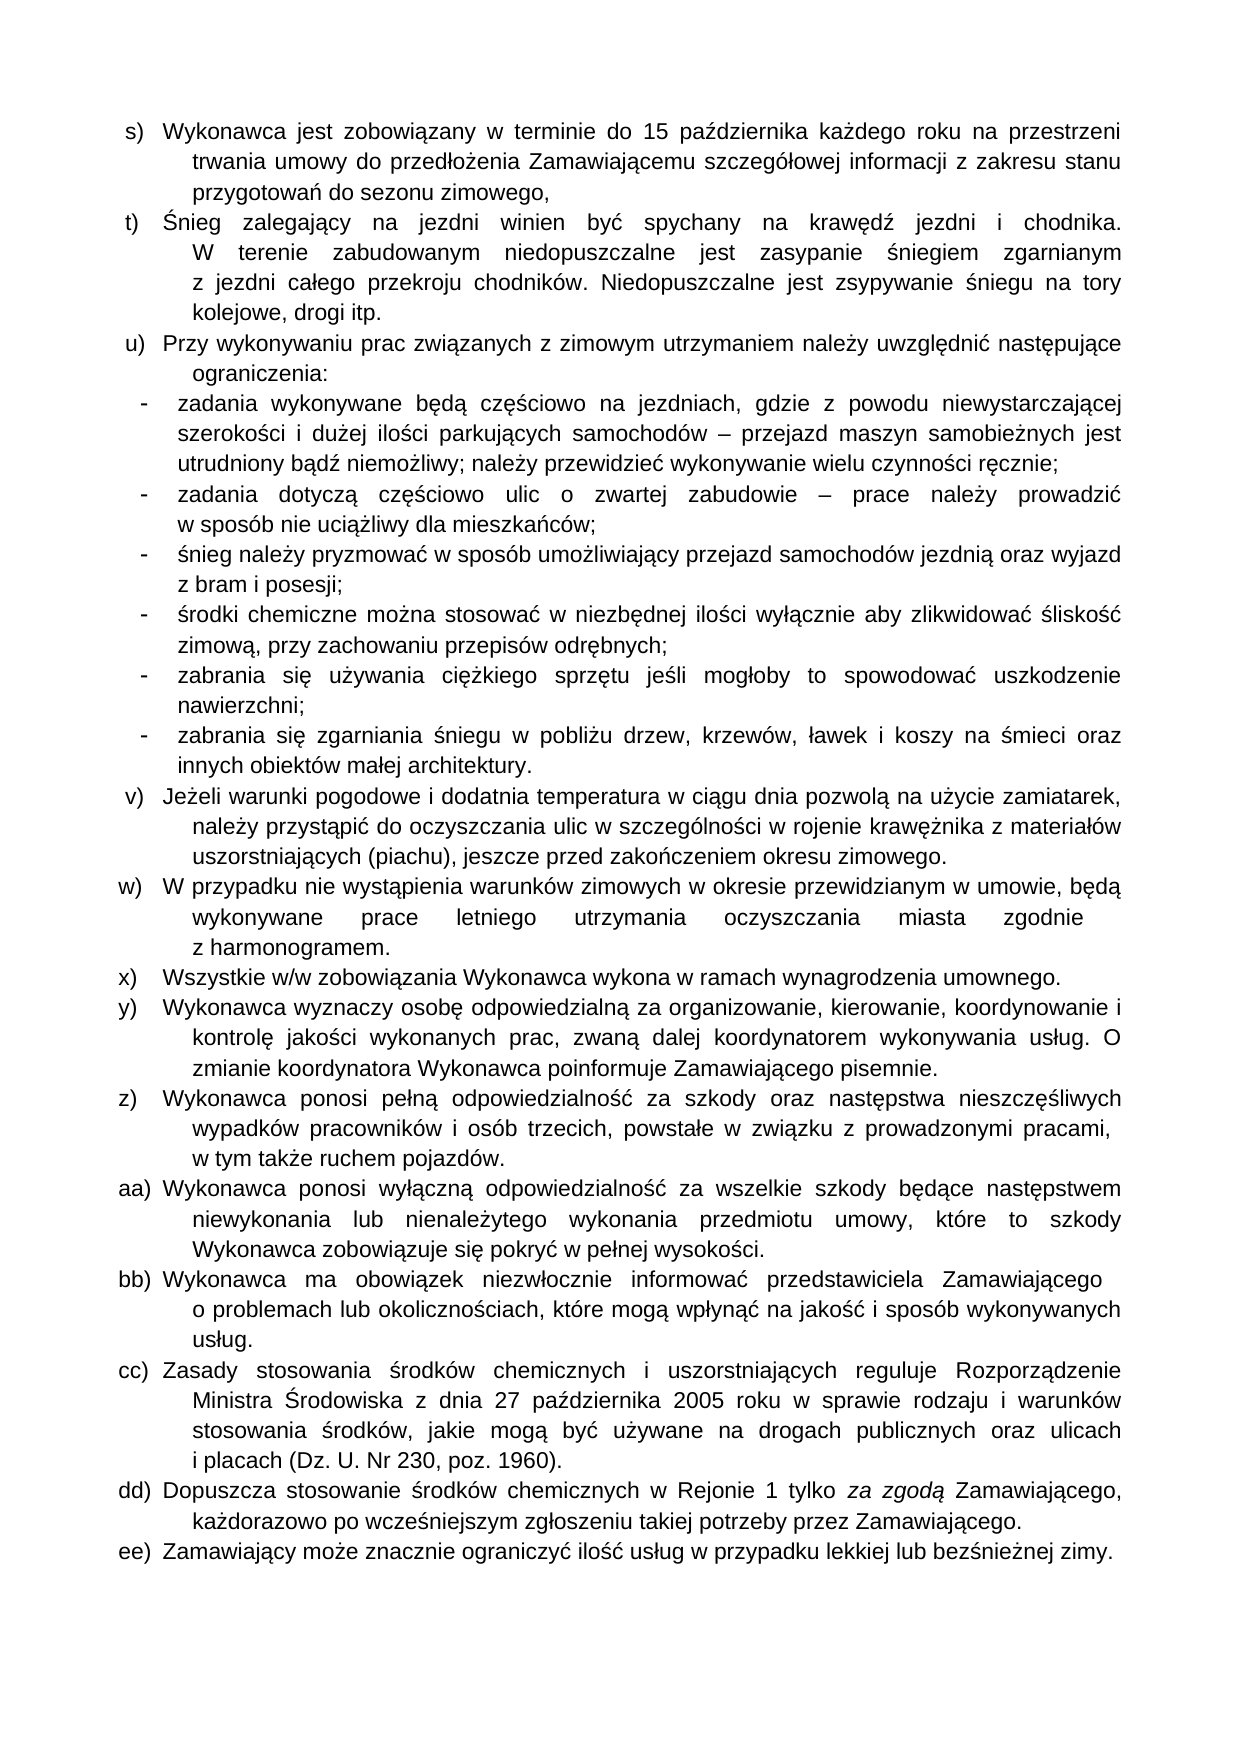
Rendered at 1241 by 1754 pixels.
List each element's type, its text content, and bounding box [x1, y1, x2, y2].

list Zamawiający może znacznie ograniczyć ilość usług w przypadku lekkiej lub bezśnieżnej zimy. [118, 1538, 1122, 1564]
list Wykonawca ponosi pełną odpowiedzialność za szkody oraz następstwa nieszczęśliwych wypadków pracowników i osób trzecich, powstałe w związku z prowadzonymi pracami, w tym także ruchem pojazdów. [118, 1085, 1122, 1172]
list śnieg należy pryzmować w sposób umożliwiający przejazd samochodów jezdnią oraz wyjazd z bram i posesji; [148, 541, 1122, 598]
list zadania wykonywane będą częściowo na jezdniach, gdzie z powodu niewystarczającej szerokości i dużej ilości parkujących samochodów – przejazd maszyn samobieżnych jest utrudniony bądź niemożliwy; należy przewidzieć wykonywanie wielu czynności ręcznie; [148, 390, 1122, 477]
list W przypadku nie wystąpienia warunków zimowych w okresie przewidzianym w umowie, będą wykonywane prace letniego utrzymania oczyszczania miasta zgodnie z harmonogramem. [118, 873, 1122, 960]
list Dopuszcza stosowanie środków chemicznych w Rejonie 1 tylko za zgodą Zamawiającego, każdorazowo po wcześniejszym zgłoszeniu takiej potrzeby przez Zamawiającego. [118, 1477, 1122, 1534]
list Wykonawca wyznaczy osobę odpowiedzialną za organizowanie, kierowanie, koordynowanie i kontrolę jakości wykonanych prac, zwaną dalej koordynatorem wykonywania usług. O zmianie koordynatora Wykonawca poinformuje Zamawiającego pisemnie. [118, 994, 1122, 1081]
list Śnieg zalegający na jezdni winien być spychany na krawędź jezdni i chodnika. W terenie zabudowanym niedopuszczalne jest zasypanie śniegiem zgarnianym z jezdni całego przekroju chodników. Niedopuszczalne jest zsypywanie śniegu na tory kolejowe, drogi itp. [125, 209, 1122, 326]
list Zasady stosowania środków chemicznych i uszorstniających reguluje Rozporządzenie Ministra Środowiska z dnia 27 października 2005 roku w sprawie rodzaju i warunków stosowania środków, jakie mogą być używane na drogach publicznych oraz ulicach i placach (Dz. U. Nr 230, poz. 1960). [118, 1357, 1122, 1474]
list środki chemiczne można stosować w niezbędnej ilości wyłącznie aby zlikwidować śliskość zimową, przy zachowaniu przepisów odrębnych; [148, 601, 1122, 658]
list Wykonawca ponosi wyłączną odpowiedzialność za wszelkie szkody będące następstwem niewykonania lub nienależytego wykonania przedmiotu umowy, które to szkody Wykonawca zobowiązuje się pokryć w pełnej wysokości. [118, 1175, 1122, 1262]
list Wszystkie w/w zobowiązania Wykonawca wykona w ramach wynagrodzenia umownego. [118, 964, 1122, 990]
list zabrania się używania ciężkiego sprzętu jeśli mogłoby to spowodować uszkodzenie nawierzchni; [148, 662, 1122, 718]
list Przy wykonywaniu prac związanych z zimowym utrzymaniem należy uwzględnić następujące ograniczenia: [125, 329, 1122, 386]
list Wykonawca jest zobowiązany w terminie do 15 października każdego roku na przestrzeni trwania umowy do przedłożenia Zamawiającemu szczegółowej informacji z zakresu stanu przygotowań do sezonu zimowego, [125, 118, 1122, 205]
list zabrania się zgarniania śniegu w pobliżu drzew, krzewów, ławek i koszy na śmieci oraz innych obiektów małej architektury. [148, 722, 1122, 779]
list zadania dotyczą częściowo ulic o zwartej zabudowie – prace należy prowadzić w sposób nie uciążliwy dla mieszkańców; [148, 481, 1122, 537]
list Wykonawca ma obowiązek niezwłocznie informować przedstawiciela Zamawiającego o problemach lub okolicznościach, które mogą wpłynąć na jakość i sposób wykonywanych usług. [118, 1266, 1122, 1353]
list Jeżeli warunki pogodowe i dodatnia temperatura w ciągu dnia pozwolą na użycie zamiatarek, należy przystąpić do oczyszczania ulic w szczególności w rojenie krawężnika z materiałów uszorstniających (piachu), jeszcze przed zakończeniem okresu zimowego. [125, 783, 1122, 869]
